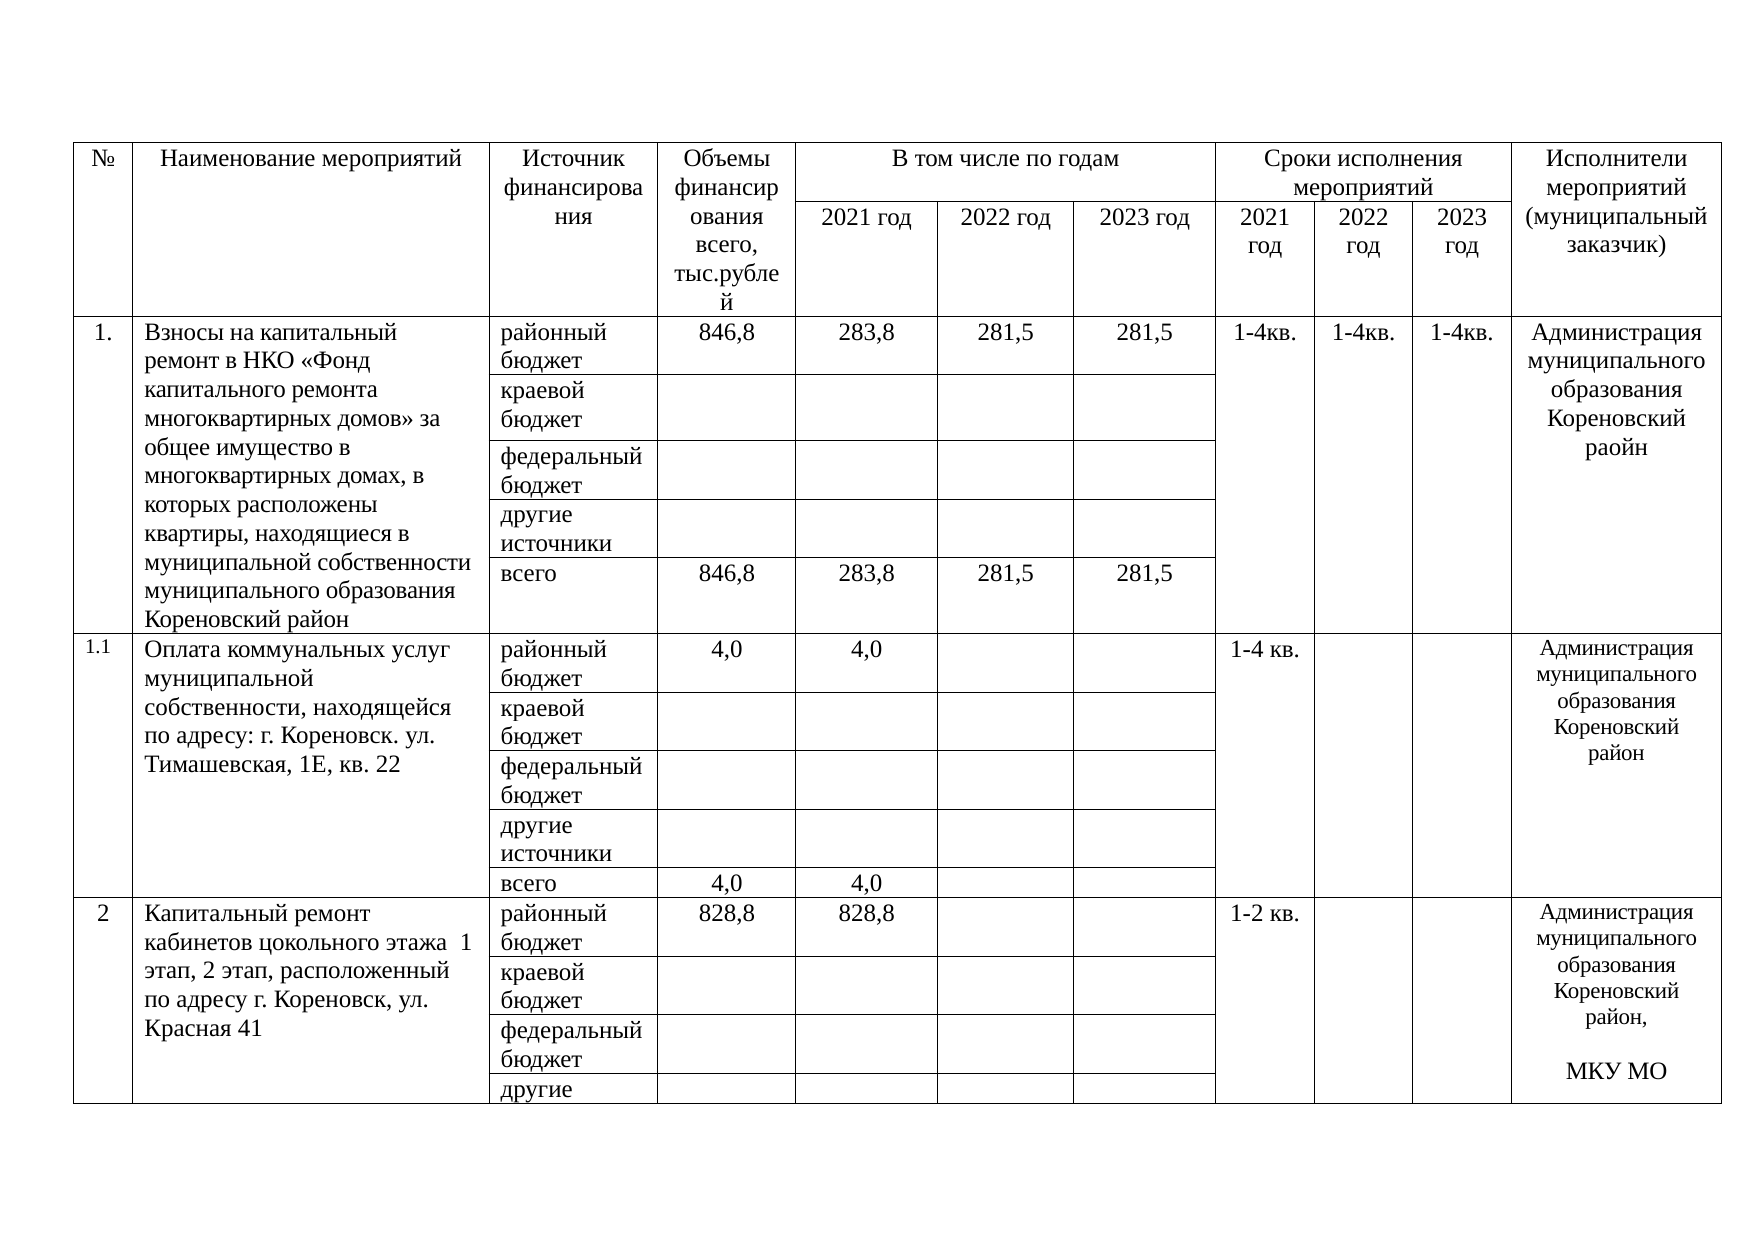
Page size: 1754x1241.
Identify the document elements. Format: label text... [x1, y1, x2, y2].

table_cell [1074, 441, 1215, 498]
table_cell [658, 1074, 795, 1102]
table_cell [938, 751, 1073, 809]
table_cell районный бюджет [490, 317, 657, 374]
table_header Сроки исполнения мероприятий [1216, 143, 1511, 201]
table_header В том числе по годам [796, 143, 1215, 201]
table_cell 1-4кв. [1315, 317, 1412, 633]
table_cell 2 [74, 898, 132, 1102]
table_cell другие источники [490, 500, 657, 557]
table_cell 1-4 кв. [1216, 634, 1314, 897]
table_cell [1074, 957, 1215, 1014]
table_cell [938, 898, 1073, 956]
table_cell 283,8 [796, 558, 937, 633]
table_cell [938, 810, 1073, 867]
table_cell [796, 1015, 937, 1073]
table_cell [796, 375, 937, 440]
table_cell Взносы на капитальный ремонт в НКО «Фонд капитального ремонта многоквартирных домов» за общее имущество в многоквартирных домах, в которых расположены квартиры, находящиеся в муниципальной собственности муниципального образования Кореновский район [133, 317, 489, 633]
table_cell 4,0 [796, 634, 937, 692]
table_header Наименование мероприятий [133, 143, 489, 316]
table_cell районный бюджет [490, 634, 657, 692]
table_cell всего [490, 558, 657, 633]
table_cell [938, 1015, 1073, 1073]
table_cell Оплата коммунальных услуг муниципальной собственности, находящейся по адресу: г. Кореновск. ул. Тимашевская, 1Е, кв. 22 [133, 634, 489, 897]
table_cell [796, 751, 937, 809]
table_cell [658, 810, 795, 867]
table_cell краевой бюджет [490, 693, 657, 750]
table_cell 4,0 [658, 634, 795, 692]
table_cell федеральный бюджет [490, 751, 657, 809]
table_header Источник финансирования [490, 143, 657, 316]
table_cell 828,8 [796, 898, 937, 956]
table_cell [658, 693, 795, 750]
table_cell [658, 1015, 795, 1073]
table_cell 2021 год [1216, 202, 1314, 316]
table_cell [796, 957, 937, 1014]
table_cell 2022 год [938, 202, 1073, 316]
table_cell [658, 500, 795, 557]
table_cell [1413, 634, 1511, 897]
table_cell [1074, 375, 1215, 440]
table_cell 1-4кв. [1413, 317, 1511, 633]
table_cell [658, 957, 795, 1014]
table_header Исполнители мероприятий (муниципальный заказчик) [1512, 143, 1721, 316]
table_cell 281,5 [938, 317, 1073, 374]
table_cell 828,8 [658, 898, 795, 956]
table_header № [74, 143, 132, 316]
table_cell Администрация муниципального образования Кореновский район [1512, 634, 1721, 897]
table_cell 2023 год [1413, 202, 1511, 316]
table_cell 283,8 [796, 317, 937, 374]
table_cell краевой бюджет [490, 375, 657, 440]
table_cell Капитальный ремонт кабинетов цокольного этажа 1 этап, 2 этап, расположенный по адресу г. Кореновск, ул. Красная 41 [133, 898, 489, 1102]
table_cell [796, 500, 937, 557]
table_cell 1. [74, 317, 132, 633]
table_header Объемы финансирования всего, тыс.рублей [658, 143, 795, 316]
table_cell 1-2 кв. [1216, 898, 1314, 1102]
table_cell [1315, 634, 1412, 897]
table_cell 4,0 [658, 868, 795, 897]
table_cell районный бюджет [490, 898, 657, 956]
table_cell [938, 868, 1073, 897]
table_cell [1074, 898, 1215, 956]
table_cell 281,5 [1074, 558, 1215, 633]
table_cell [796, 693, 937, 750]
table_cell [1074, 500, 1215, 557]
table_cell Администрация муниципального образования Кореновский раойн [1512, 317, 1721, 633]
table_cell [938, 634, 1073, 692]
table_cell федеральный бюджет [490, 441, 657, 498]
table_cell 1.1 [74, 634, 132, 897]
table_cell [1074, 868, 1215, 897]
table_cell [938, 1074, 1073, 1102]
table_cell [1074, 1074, 1215, 1102]
table_cell [658, 441, 795, 498]
table_cell 2022 год [1315, 202, 1412, 316]
table_cell [938, 957, 1073, 1014]
table_cell [796, 810, 937, 867]
table_cell 2021 год [796, 202, 937, 316]
table_cell краевой бюджет [490, 957, 657, 1014]
table_cell [1074, 810, 1215, 867]
table_cell [938, 441, 1073, 498]
table_cell [658, 375, 795, 440]
table_cell федеральный бюджет [490, 1015, 657, 1073]
table_cell 1-4кв. [1216, 317, 1314, 633]
table_cell [1074, 751, 1215, 809]
table_cell [1074, 634, 1215, 692]
table_cell 4,0 [796, 868, 937, 897]
table_cell [1074, 693, 1215, 750]
table_cell другие источники [490, 810, 657, 867]
table_cell [796, 1074, 937, 1102]
table_cell [938, 693, 1073, 750]
table_cell 846,8 [658, 317, 795, 374]
table_cell [658, 751, 795, 809]
table_cell 2023 год [1074, 202, 1215, 316]
table_cell 281,5 [938, 558, 1073, 633]
table_cell Администрация муниципального образования Кореновский район, МКУ МО Кореновский район «УКС» [1512, 898, 1721, 1102]
table_cell [1413, 898, 1511, 1102]
table_cell 281,5 [1074, 317, 1215, 374]
table_cell [796, 441, 937, 498]
table_cell [938, 375, 1073, 440]
table_cell всего [490, 868, 657, 897]
table_cell 846,8 [658, 558, 795, 633]
table_cell [1074, 1015, 1215, 1073]
table_cell [938, 500, 1073, 557]
table_cell [1315, 898, 1412, 1102]
table_cell другие [490, 1074, 657, 1102]
